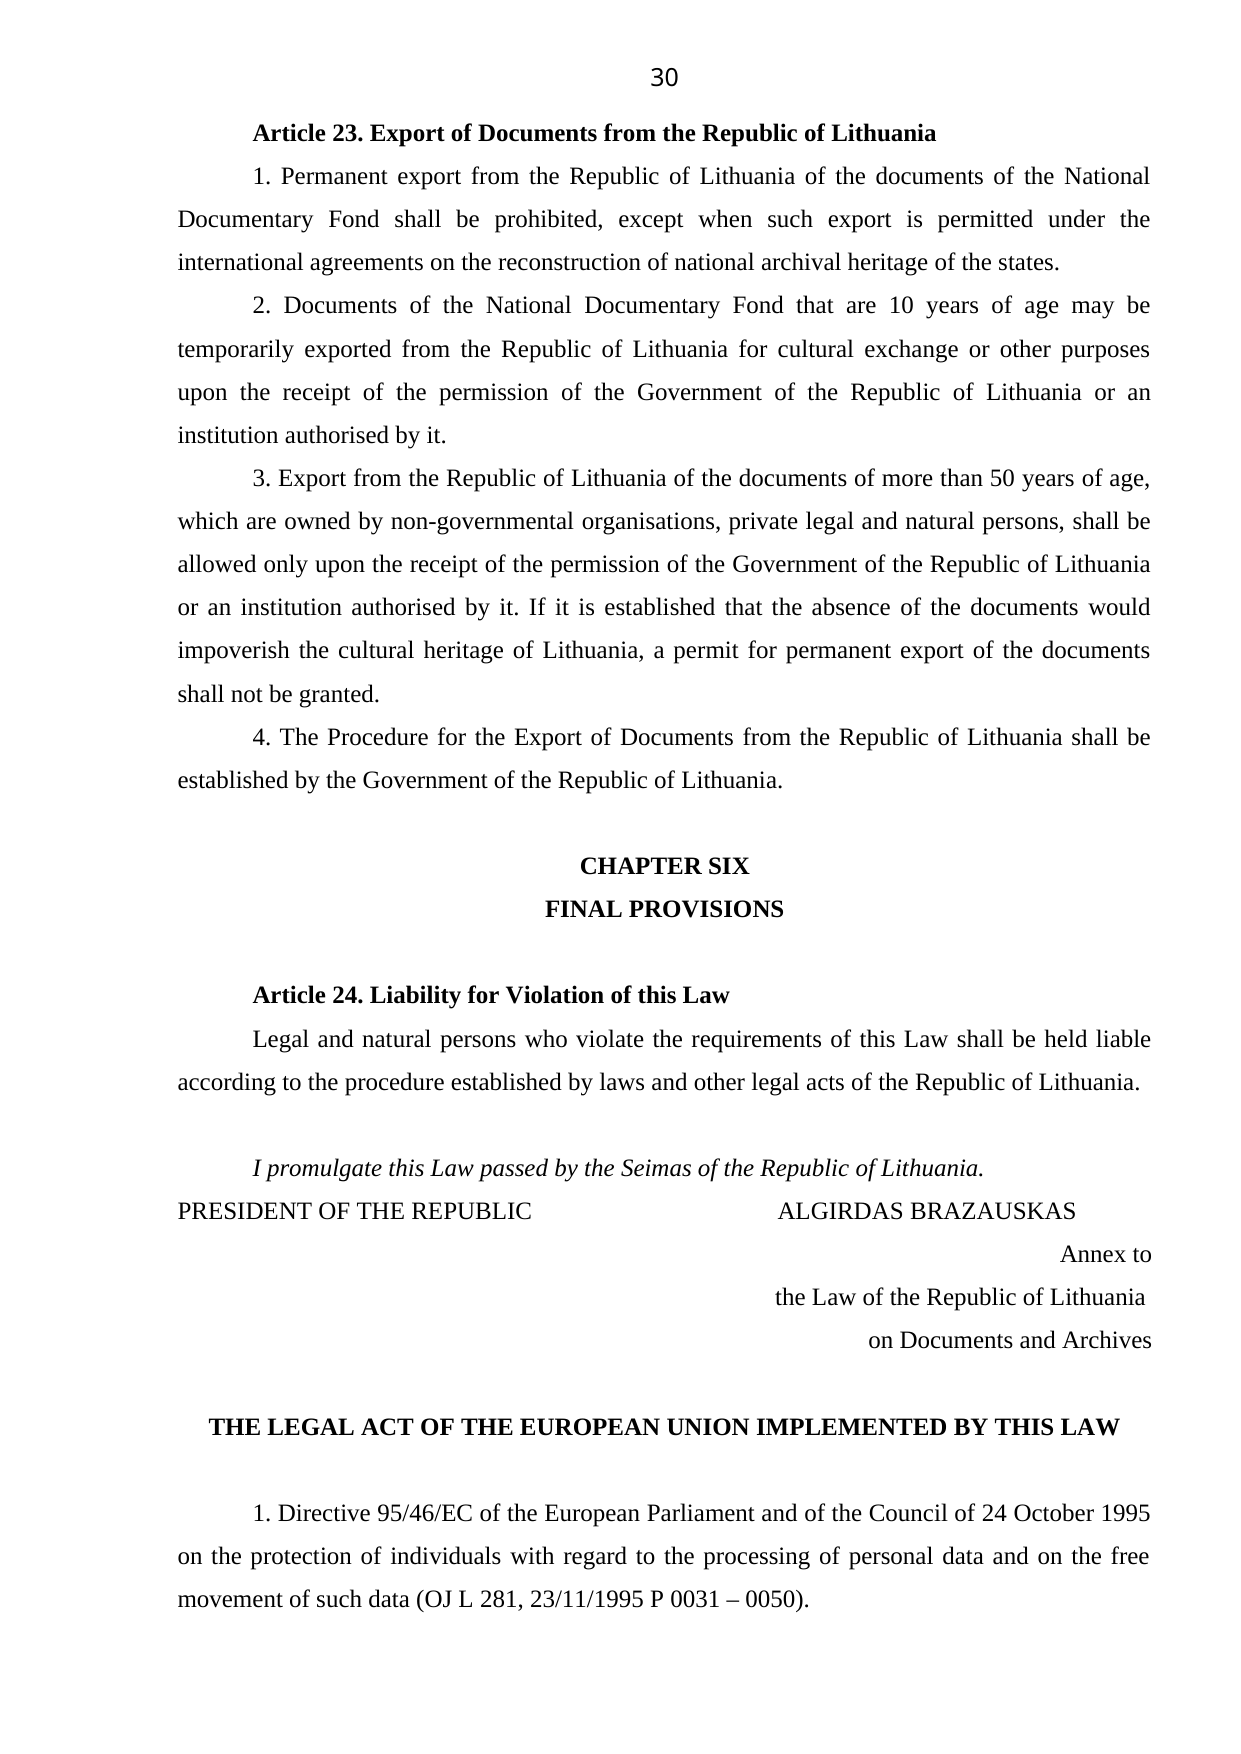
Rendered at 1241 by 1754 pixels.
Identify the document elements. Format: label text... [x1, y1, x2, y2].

text 1. Permanent export from the Republic of Lithuania of the documents of the National Documentary Fond shall be prohibited, except when such export is permitted under the international agreements on the reconstruction of national archival heritage of the states. [177, 161, 1152, 276]
text on Documents and Archives [177, 1326, 1152, 1354]
text the Law of the Republic of Lithuania [177, 1282, 1152, 1311]
text 1. Directive 95/46/EC of the European Parliament and of the Council of 24 October 1995 on the protection of individuals with regard to the processing of personal data and on the free movement of such data (OJ L 281, 23/11/1995 P 0031 – 0050). [177, 1498, 1152, 1613]
text 4. The Procedure for the Export of Documents from the Republic of Lithuania shall be established by the Government of the Republic of Lithuania. [177, 722, 1152, 794]
text Annex to [177, 1239, 1152, 1268]
text THE LEGAL ACT OF THE EUROPEAN UNION IMPLEMENTED BY THIS LAW [177, 1412, 1152, 1441]
text 3. Export from the Republic of Lithuania of the documents of more than 50 years of age, which are owned by non-governmental organisations, private legal and natural persons, shall be allowed only upon the receipt of the permission of the Government of the Republic of Lithuania or an institution authorised by it. If it is established that the absence of the documents would impoverish the cultural heritage of Lithuania, a permit for permanent export of the documents shall not be granted. [177, 463, 1152, 707]
text PRESIDENT OF THE REPUBLIC ALGIRDAS BRAZAUSKAS [177, 1196, 1152, 1225]
text Article 23. Export of Documents from the Republic of Lithuania [177, 118, 1152, 147]
text Legal and natural persons who violate the requirements of this Law shall be held liable according to the procedure established by laws and other legal acts of the Republic of Lithuania. [177, 1024, 1152, 1096]
text 2. Documents of the National Documentary Fond that are 10 years of age may be temporarily exported from the Republic of Lithuania for cultural exchange or other purposes upon the receipt of the permission of the Government of the Republic of Lithuania or an institution authorised by it. [177, 291, 1152, 449]
text Article 24. Liability for Violation of this Law [177, 981, 1152, 1009]
text CHAPTER SIX [177, 851, 1152, 880]
text I promulgate this Law passed by the Seimas of the Republic of Lithuania. [177, 1153, 1152, 1182]
text FINAL PROVISIONS [177, 894, 1152, 923]
